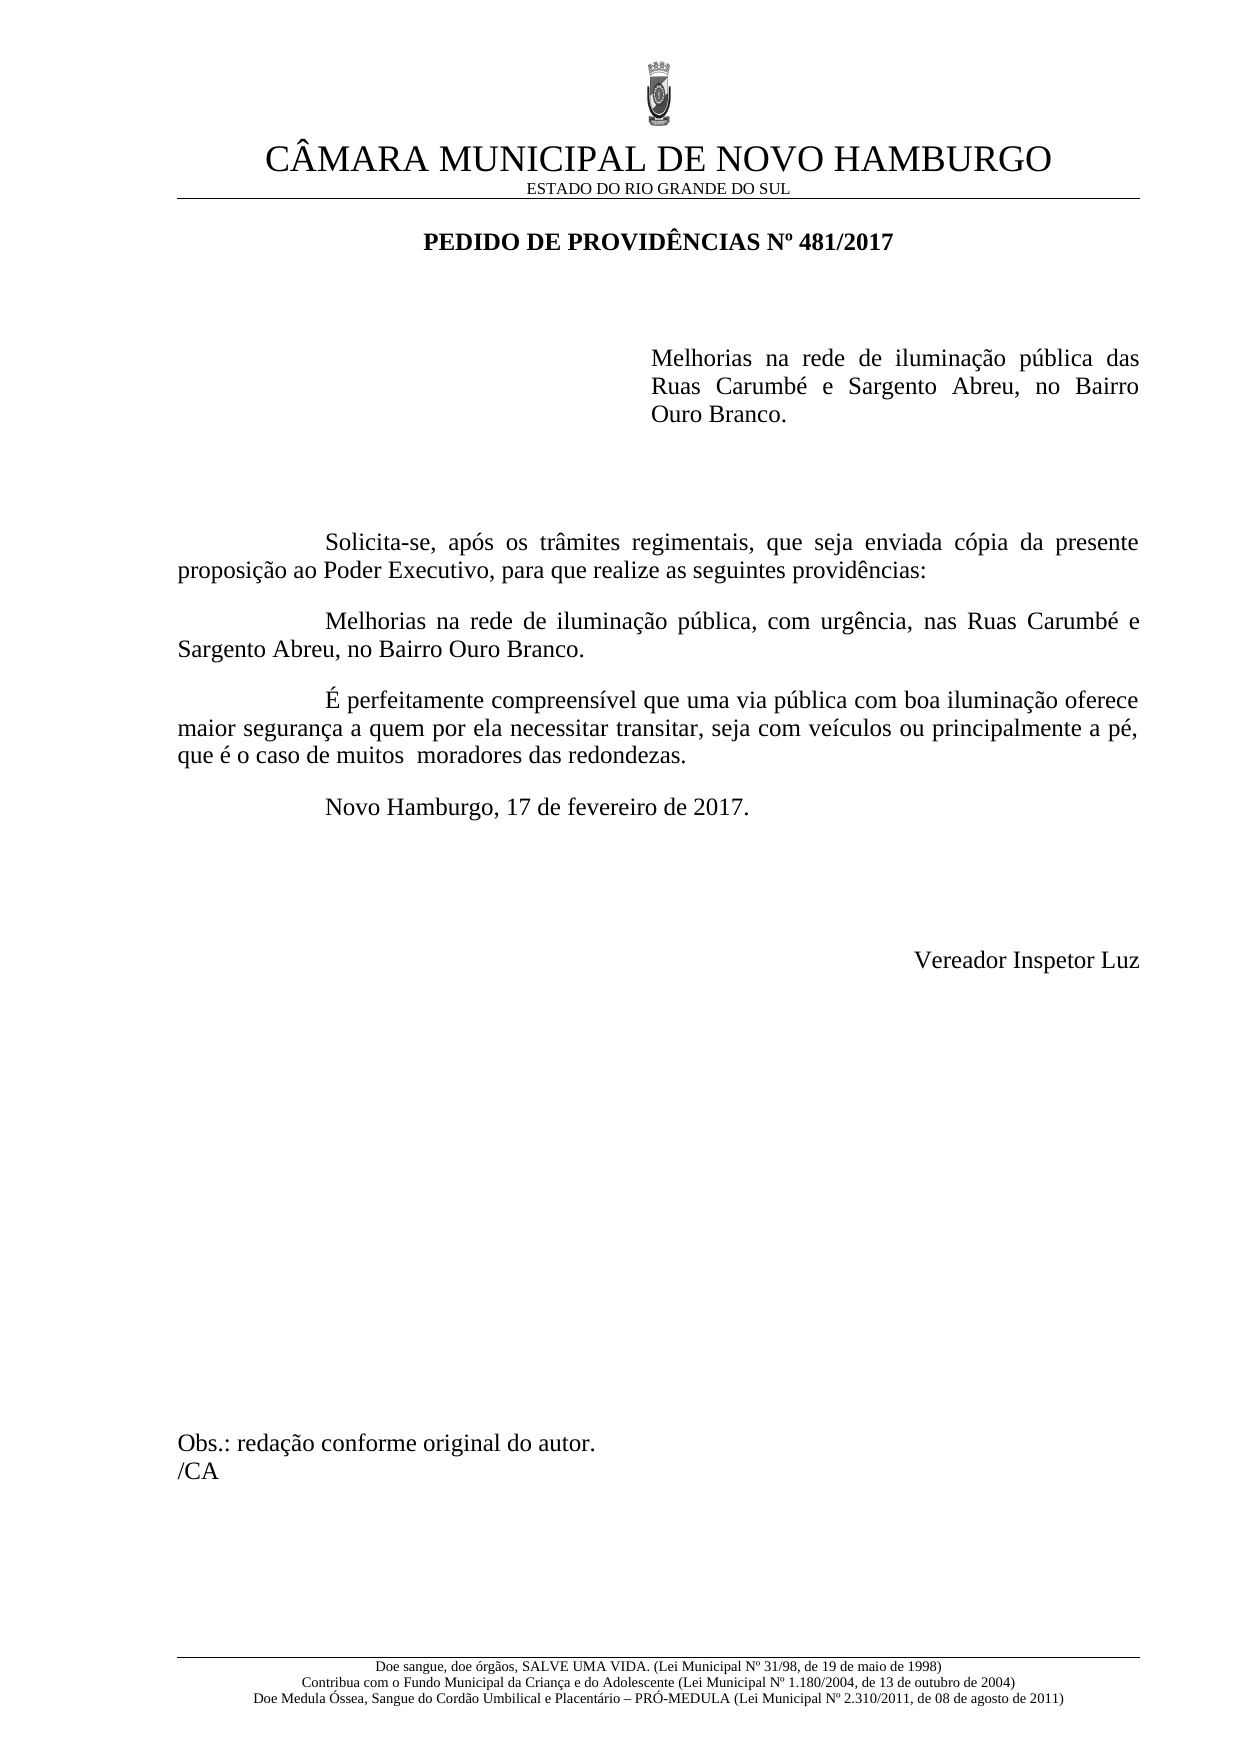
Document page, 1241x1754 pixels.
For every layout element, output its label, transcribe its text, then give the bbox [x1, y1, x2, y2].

text PEDIDO DE PROVIDÊNCIAS Nº 481/2017 [177, 228, 1140, 256]
text É perfeitamente compreensível que uma via pública com boa iluminação oferece maior segurança a quem por ela necessitar transitar, seja com veículos ou principalmente a pé, que é o caso de muitos moradores das redondezas. [177, 686, 1140, 769]
text Solicita-se, após os trâmites regimentais, que seja enviada cópia da presente proposição ao Poder Executivo, para que realize as seguintes providências: [177, 528, 1140, 583]
text Vereador Inspetor Luz [177, 946, 1140, 974]
text Melhorias na rede de iluminação pública das Ruas Carumbé e Sargento Abreu, no Bairro Ouro Branco. [651, 344, 1140, 428]
text Obs.: redação conforme original do autor. [177, 1429, 1140, 1457]
text Melhorias na rede de iluminação pública, com urgência, nas Ruas Carumbé e Sargento Abreu, no Bairro Ouro Branco. [177, 607, 1140, 662]
text /CA [177, 1457, 1140, 1484]
text Novo Hamburgo, 17 de fevereiro de 2017. [177, 793, 1140, 820]
